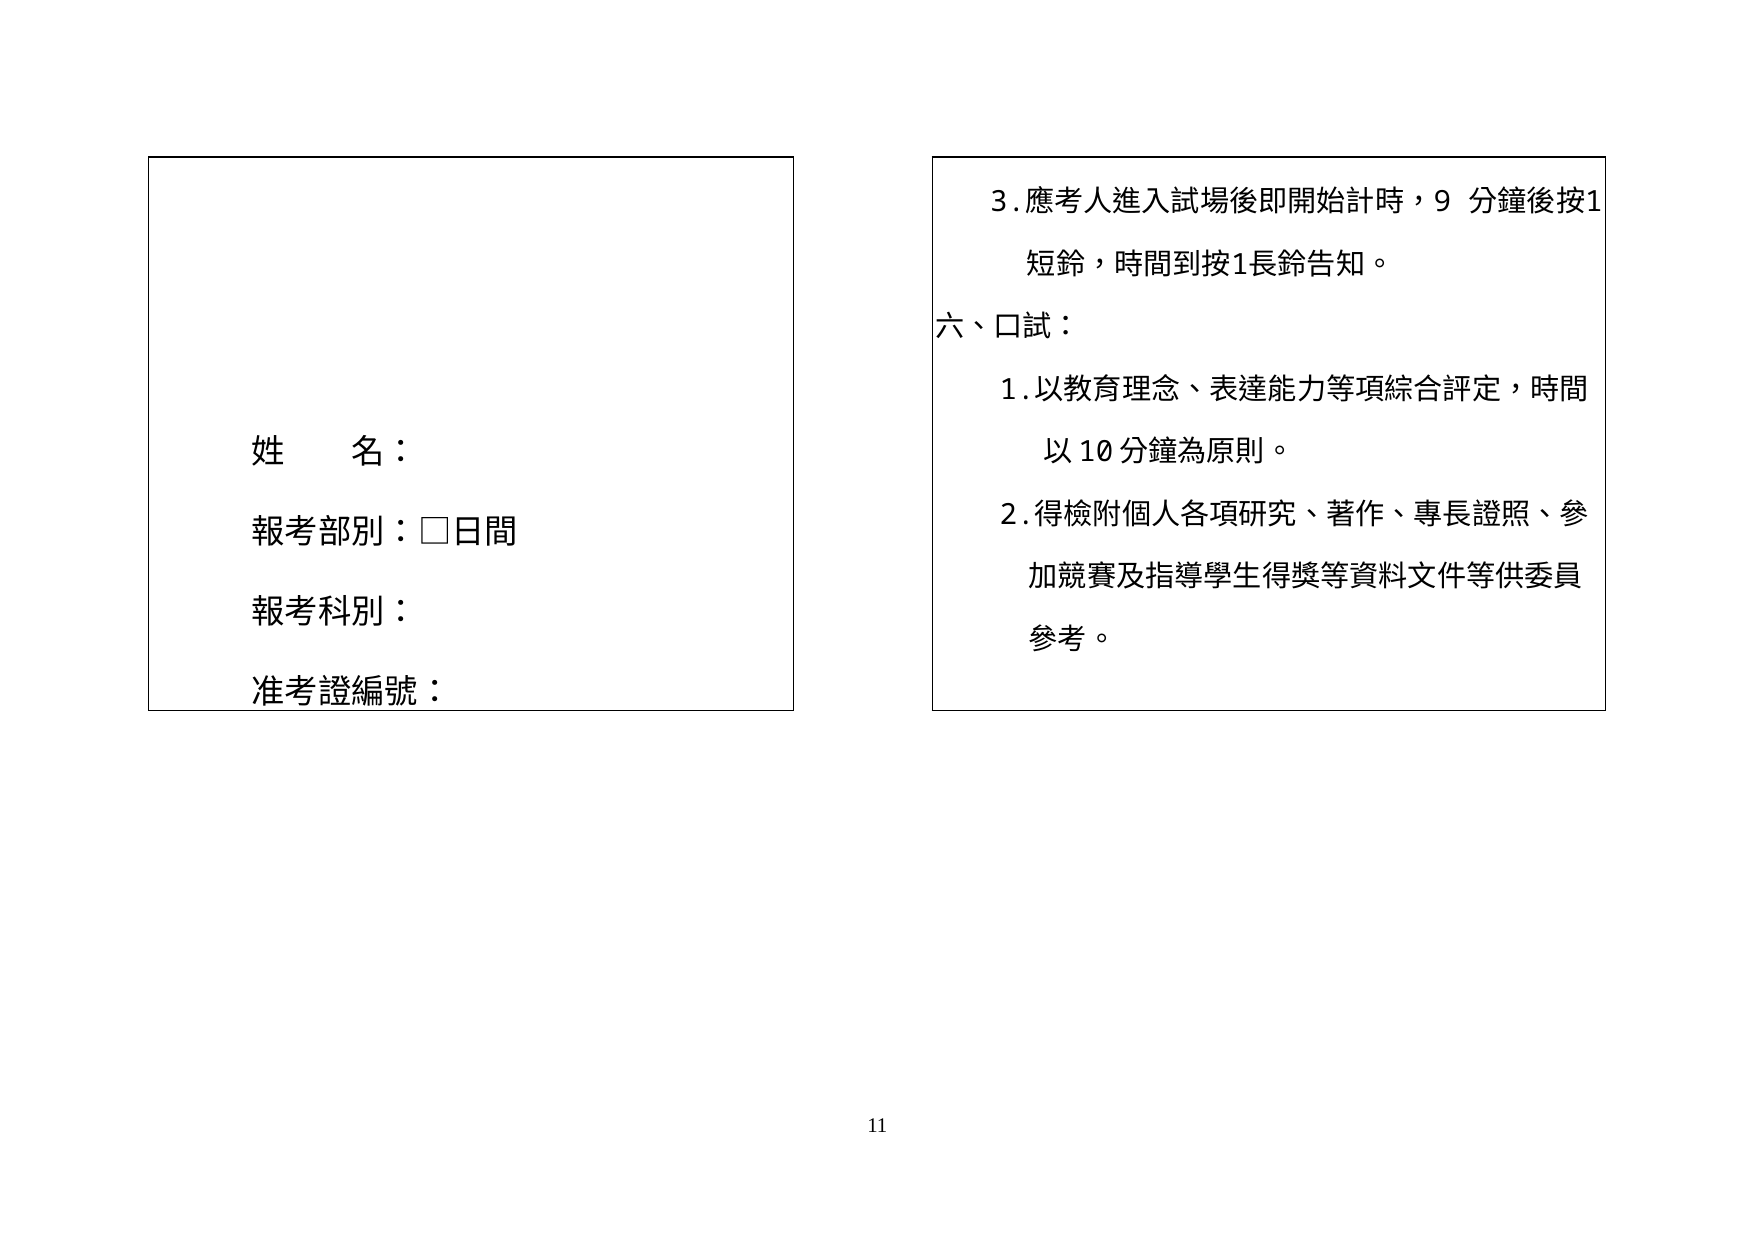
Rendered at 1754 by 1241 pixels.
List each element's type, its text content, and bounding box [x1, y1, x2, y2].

table_header [794, 156, 932, 709]
table_header （列印本甄選准考證後，請自行黏貼最近3個月內二吋正面脫帽半身照片，於甄試時携至試場應試） 臺中市立豐原商業高級中等學校 115學年度教學支援工作人員 招考甄選 准考證 姓 名： 報考部別：□日間 報考科別： 准考證編號： [149, 158, 793, 709]
table_header 3.應考人進入試場後即開始計時，9 分鐘後按1短鈴，時間到按1長鈴告知。 六、口試： 1.以教育理念、表達能力等項綜合評定，時間以10分鐘為原則。 2.得檢附個人各項研究、著作、專長證照、參加競賽及指導學生得獎等資料文件等供委員參考。 [933, 158, 1605, 709]
